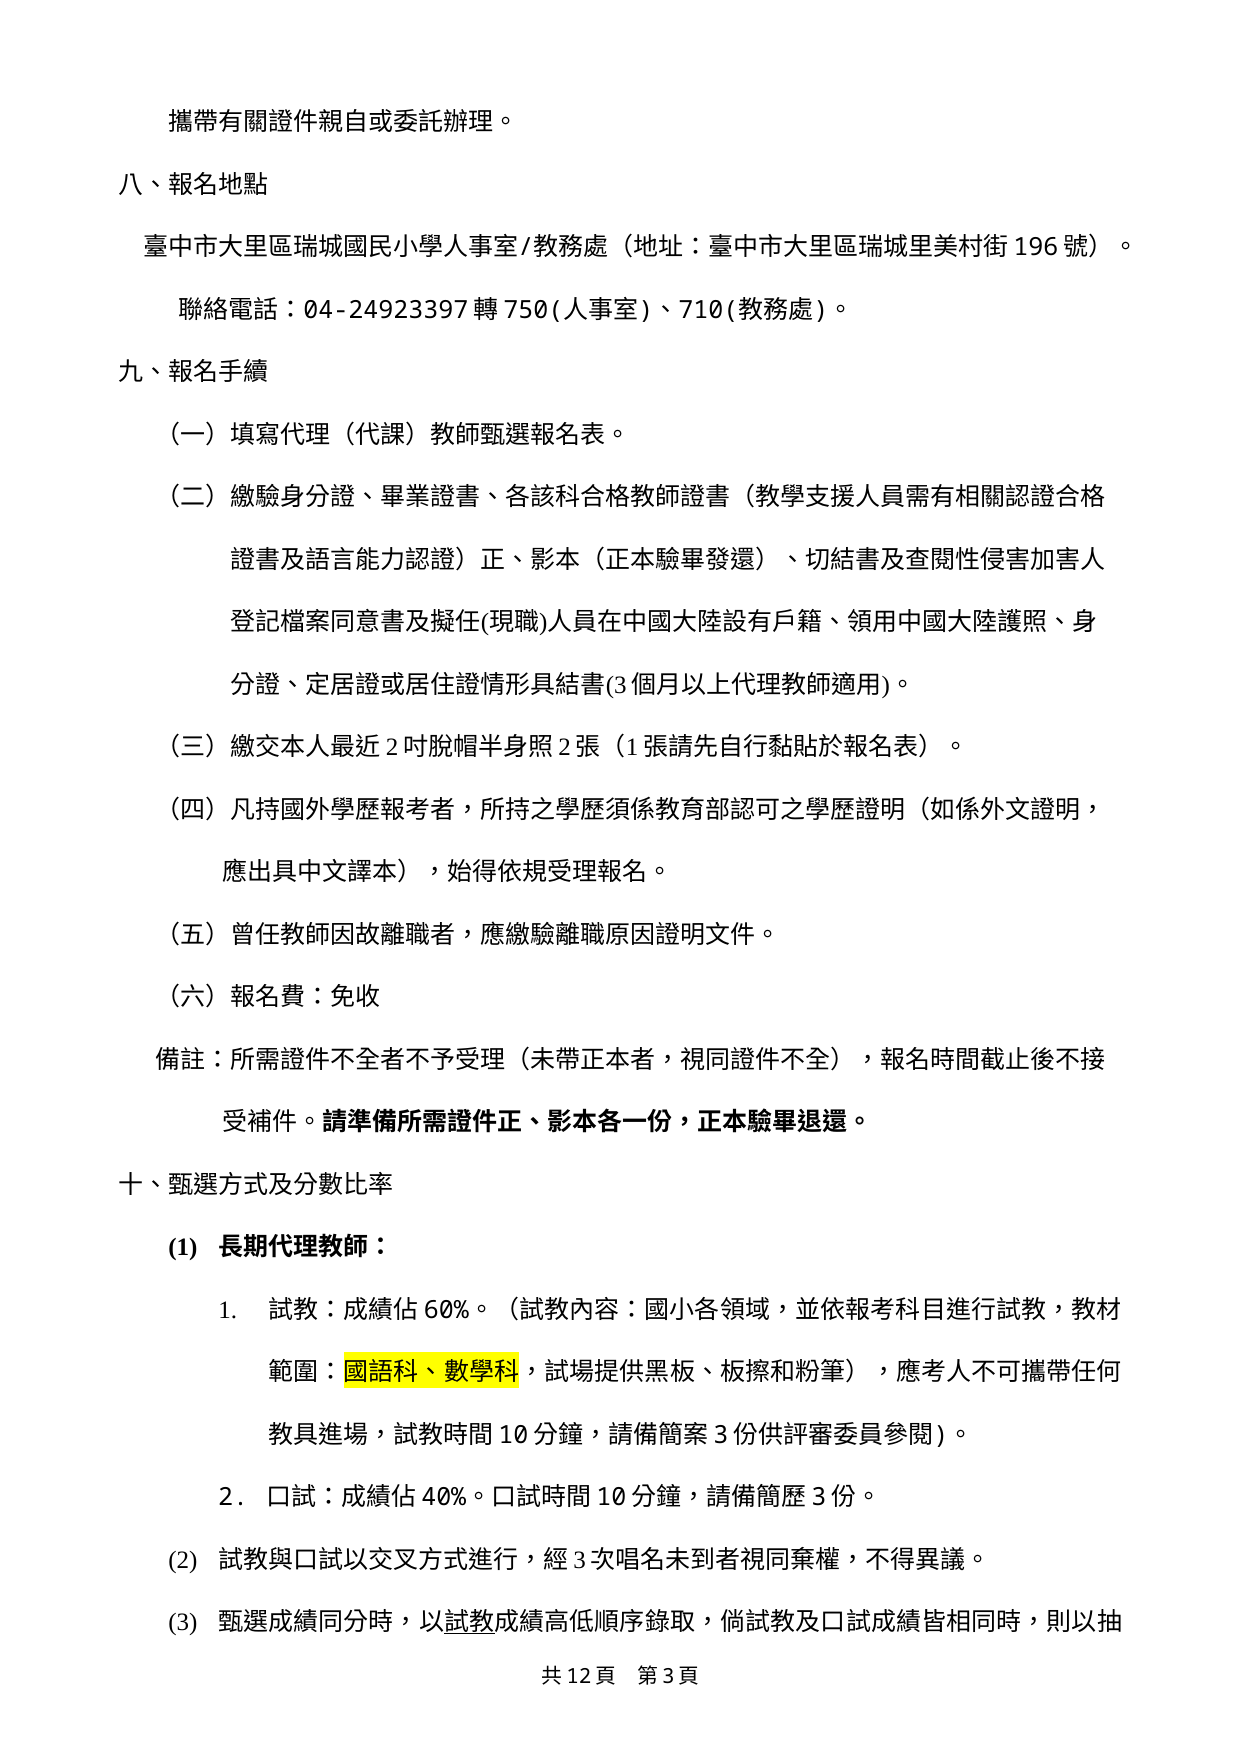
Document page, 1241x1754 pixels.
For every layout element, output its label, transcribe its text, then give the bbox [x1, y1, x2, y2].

text 臺中市大里區瑞城國民小學人事室/教務處（地址：臺中市大里區瑞城里美村街196號）。 [118, 203, 1122, 266]
text （一）填寫代理（代課）教師甄選報名表。 [118, 391, 1122, 453]
text 聯絡電話：04-24923397轉750(人事室)、710(教務處)。 [118, 266, 1122, 328]
list 長期代理教師： [168, 1203, 1122, 1266]
list 甄選成績同分時，以試教成績高低順序錄取，倘試教及口試成績皆相同時，則以抽 [168, 1578, 1122, 1641]
text 九、報名手續 [118, 328, 1122, 391]
text （三）繳交本人最近2吋脫帽半身照2張（1張請先自行黏貼於報名表）。 [156, 703, 1122, 766]
text 攜帶有關證件親自或委託辦理。 [118, 78, 1122, 141]
text （四）凡持國外學歷報考者，所持之學歷須係教育部認可之學歷證明（如係外文證明，應出具中文譯本），始得依規受理報名。 [156, 766, 1122, 891]
text 備註：所需證件不全者不予受理（未帶正本者，視同證件不全），報名時間截止後不接受補件。請準備所需證件正、影本各一份，正本驗畢退還。 [156, 1016, 1122, 1141]
list 試教：成績佔60%。（試教內容：國小各領域，並依報考科目進行試教，教材範圍：國語科、數學科，試場提供黑板、板擦和粉筆），應考人不可攜帶任何教具進場，試教時間10分鐘，請備簡案3份供評審委員參閱)。 [218, 1266, 1122, 1453]
list 試教與口試以交叉方式進行，經3次唱名未到者視同棄權，不得異議。 [168, 1516, 1122, 1578]
text （六）報名費：免收 [156, 953, 1122, 1016]
text （二）繳驗身分證、畢業證書、各該科合格教師證書（教學支援人員需有相關認證合格證書及語言能力認證）正、影本（正本驗畢發還）、切結書及查閱性侵害加害人登記檔案同意書及擬任(現職)人員在中國大陸設有戶籍、領用中國大陸護照、身分證、定居證或居住證情形具結書(3個月以上代理教師適用)。 [156, 453, 1122, 703]
text 八、報名地點 [118, 141, 1122, 203]
text （五）曾任教師因故離職者，應繳驗離職原因證明文件。 [156, 891, 1122, 953]
text 十、甄選方式及分數比率 [118, 1141, 1122, 1203]
list 口試：成績佔40%。口試時間10分鐘，請備簡歷3份。 [218, 1453, 1122, 1516]
